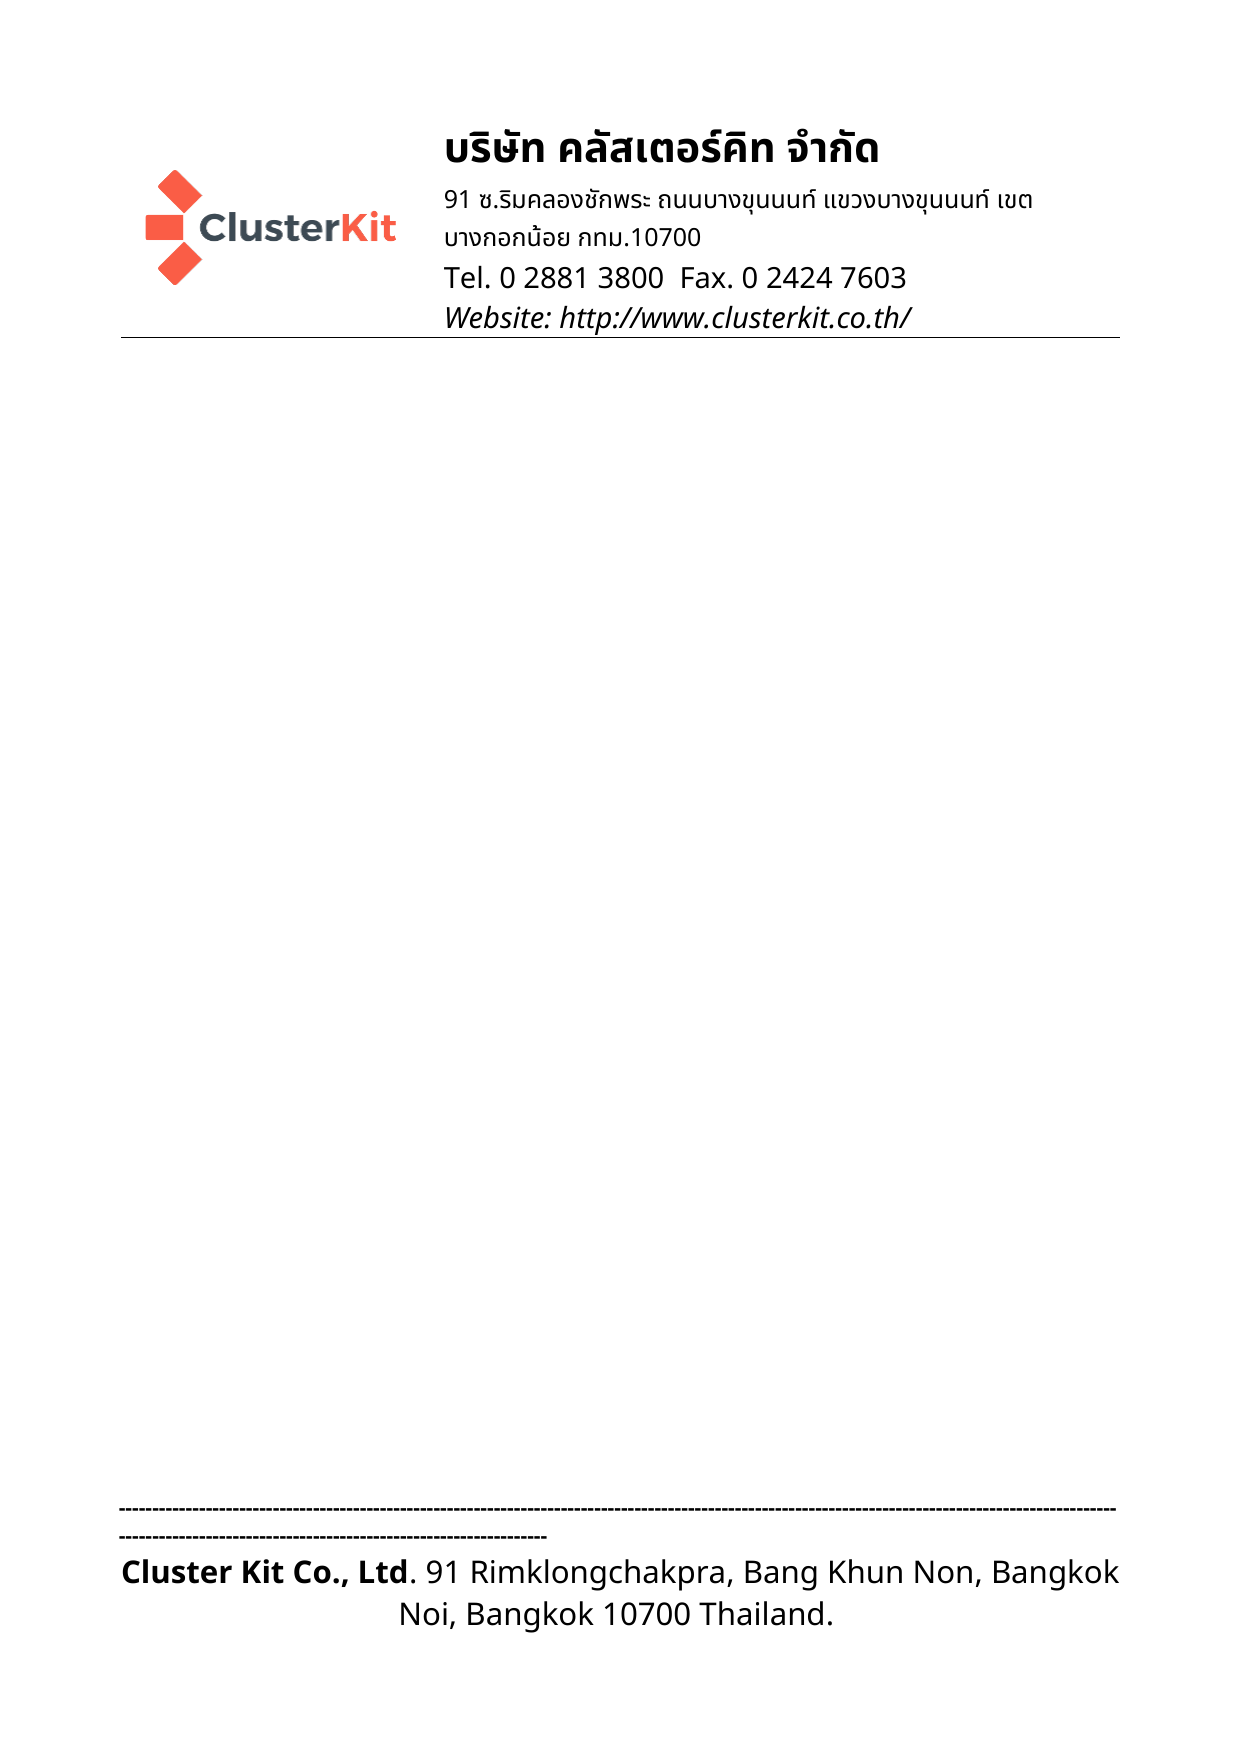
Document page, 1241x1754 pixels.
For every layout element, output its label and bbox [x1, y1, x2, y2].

picture [145, 170, 396, 285]
